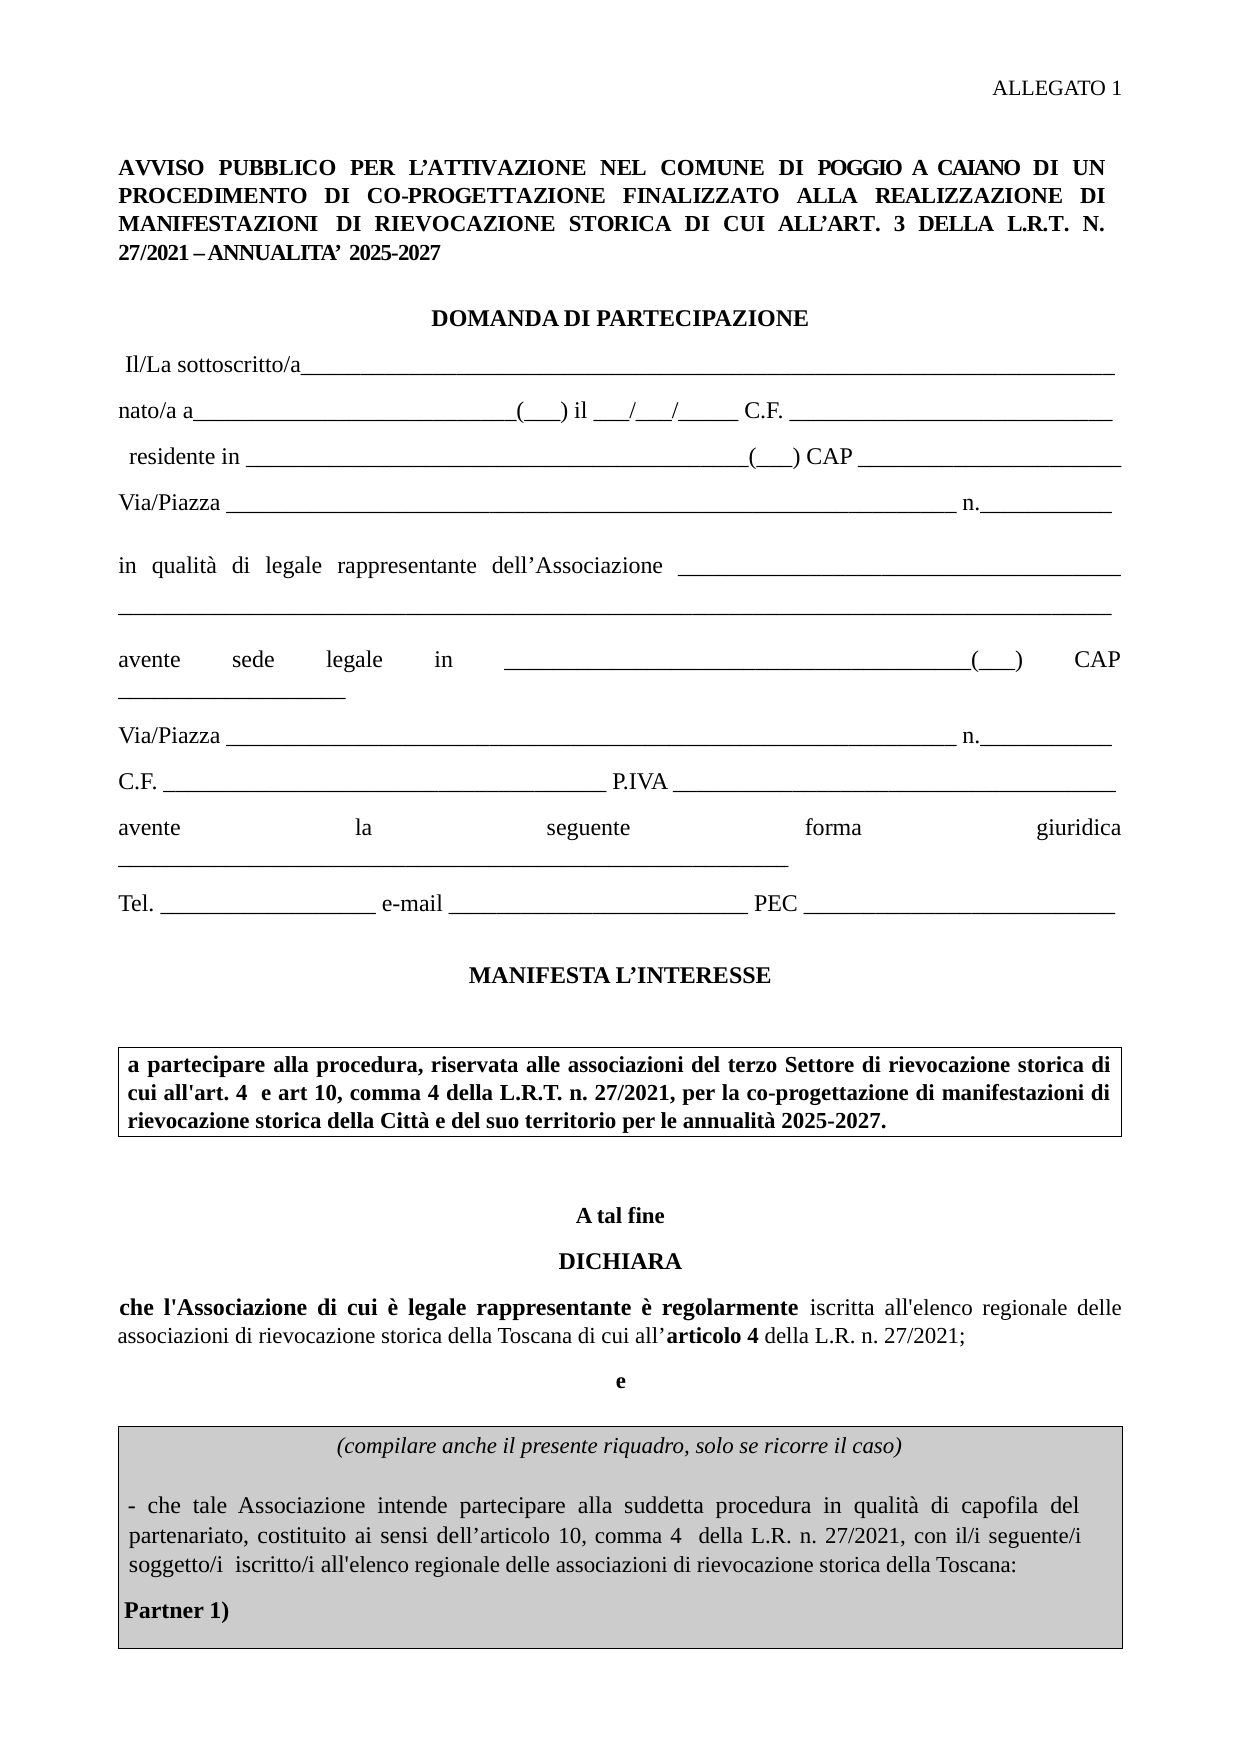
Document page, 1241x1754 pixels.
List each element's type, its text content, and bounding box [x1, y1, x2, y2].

text Tel. __________________ e-mail _________________________ PEC __________________________ [118, 888, 1122, 916]
text MANIFESTA L’INTERESSE [118, 961, 1122, 989]
text A tal fine [118, 1202, 1122, 1229]
text DICHIARA [118, 1247, 1122, 1275]
text e [117, 1367, 1122, 1394]
text avente la seguente forma giuridica ________________________________________________________ [118, 813, 1122, 870]
text in qualità di legale rappresentante dell’Associazione _____________________________________ ___________________________________________________________________________________ [118, 551, 1122, 617]
text Via/Piazza _____________________________________________________________ n.___________ [118, 721, 1122, 748]
text C.F. _____________________________________ P.IVA _____________________________________ [118, 767, 1122, 794]
subtitle AVVISO PUBBLICO PER L’ATTIVAZIONE NEL COMUNE DI POGGIO A CAIANO DI UN PROCEDIMENTO DI CO-PROGETTAZIONE FINALIZZATO ALLA REALIZZAZIONE DI MANIFESTAZIONI DI RIEVOCAZIONE STORICA DI CUI ALL’ART. 3 DELLA L.R.T. N. 27/2021 – ANNUALITA’ 2025-2027 [118, 154, 1106, 265]
text Via/Piazza _____________________________________________________________ n.___________ [118, 488, 1122, 516]
text Il/La sottoscritto/a____________________________________________________________________ [118, 350, 1122, 378]
text nato/a a___________________________(___) il ___/___/_____ C.F. ___________________________ [118, 396, 1122, 424]
text a partecipare alla procedura, riservata alle associazioni del terzo Settore di rievocazione storica di cui all'art. 4 e art 10, comma 4 della L.R.T. n. 27/2021, per la co-progettazione di manifestazioni di rievocazione storica della Città e del suo territorio per le annualità 2025-2027. [119, 1048, 1121, 1136]
text DOMANDA DI PARTECIPAZIONE [118, 304, 1122, 331]
text che l'Associazione di cui è legale rappresentante è regolarmente iscritta all'elenco regionale delle associazioni di rievocazione storica della Toscana di cui all’articolo 4 della L.R. n. 27/2021; [117, 1293, 1122, 1349]
text residente in __________________________________________(___) CAP ______________________ [118, 442, 1122, 470]
table_header (compilare anche il presente riquadro, solo se ricorre il caso) - che tale Associazione intende partecipare alla suddetta procedura in qualità di capofila del partenariato, costituito ai sensi dell’articolo 10, comma 4 della L.R. n. 27/2021, con il/i seguente/i soggetto/i iscritto/i all'elenco regionale delle associazioni di rievocazione storica della Toscana: Partner 1) [119, 1427, 1122, 1648]
text avente sede legale in _______________________________________(___) CAP ___________________ [118, 645, 1122, 702]
